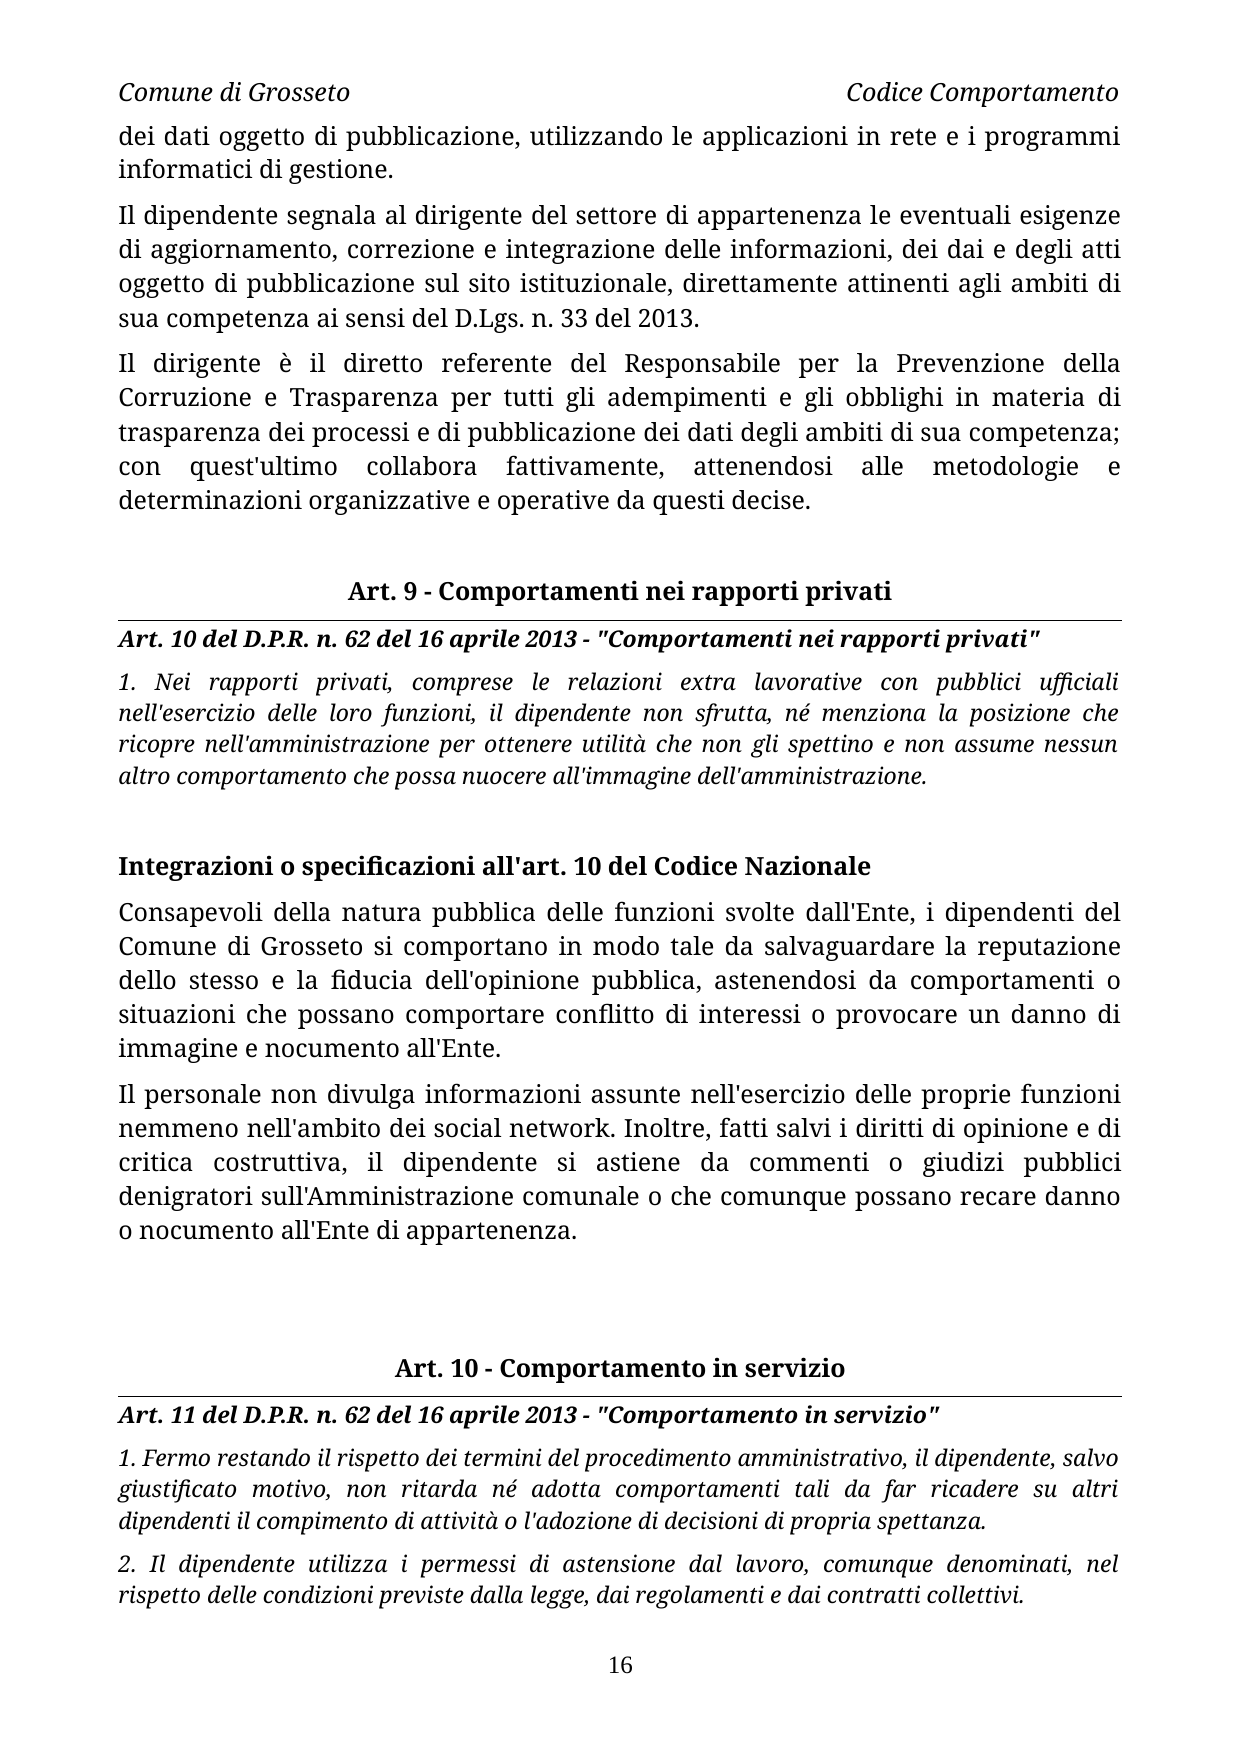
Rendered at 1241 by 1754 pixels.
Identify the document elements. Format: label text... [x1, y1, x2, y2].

text dei dati oggetto di pubblicazione, utilizzando le applicazioni in rete e i programmi informatici di gestione. [118, 118, 1122, 186]
text Art. 11 del D.P.R. n. 62 del 16 aprile 2013 - "Comportamento in servizio" [118, 1397, 1122, 1430]
text Il personale non divulga informazioni assunte nell'esercizio delle proprie funzioni nemmeno nell'ambito dei social network. Inoltre, fatti salvi i diritti di opinione e di critica costruttiva, il dipendente si astiene da commenti o giudizi pubblici denigratori sull'Amministrazione comunale o che comunque possano recare danno o nocumento all'Ente di appartenenza. [118, 1076, 1122, 1247]
text 1. Fermo restando il rispetto dei termini del procedimento amministrativo, il dipendente, salvo giustificato motivo, non ritarda né adotta comportamenti tali da far ricadere su altri dipendenti il compimento di attività o l'adozione di decisioni di propria spettanza. [118, 1442, 1122, 1536]
text Il dipendente segnala al dirigente del settore di appartenenza le eventuali esigenze di aggiornamento, correzione e integrazione delle informazioni, dei dai e degli atti oggetto di pubblicazione sul sito istituzionale, direttamente attinenti agli ambiti di sua competenza ai sensi del D.Lgs. n. 33 del 2013. [118, 198, 1122, 334]
text Il dirigente è il diretto referente del Responsabile per la Prevenzione della Corruzione e Trasparenza per tutti gli adempimenti e gli obblighi in materia di trasparenza dei processi e di pubblicazione dei dati degli ambiti di sua competenza; con quest'ultimo collabora fattivamente, attenendosi alle metodologie e determinazioni organizzative e operative da questi decise. [118, 346, 1122, 516]
subtitle Art. 10 - Comportamento in servizio [118, 1350, 1122, 1384]
text 2. Il dipendente utilizza i permessi di astensione dal lavoro, comunque denominati, nel rispetto delle condizioni previste dalla legge, dai regolamenti e dai contratti collettivi. [118, 1548, 1122, 1610]
subtitle Art. 9 - Comportamenti nei rapporti privati [118, 574, 1122, 608]
text 1. Nei rapporti privati, comprese le relazioni extra lavorative con pubblici ufficiali nell'esercizio delle loro funzioni, il dipendente non sfrutta, né menziona la posizione che ricopre nell'amministrazione per ottenere utilità che non gli spettino e non assume nessun altro comportamento che possa nuocere all'immagine dell'amministrazione. [118, 666, 1122, 791]
text Integrazioni o specificazioni all'art. 10 del Codice Nazionale [118, 848, 1122, 883]
text Consapevoli della natura pubblica delle funzioni svolte dall'Ente, i dipendenti del Comune di Grosseto si comportano in modo tale da salvaguardare la reputazione dello stesso e la fiducia dell'opinione pubblica, astenendosi da comportamenti o situazioni che possano comportare conflitto di interessi o provocare un danno di immagine e nocumento all'Ente. [118, 894, 1122, 1065]
text Art. 10 del D.P.R. n. 62 del 16 aprile 2013 - "Comportamenti nei rapporti privati" [118, 621, 1122, 654]
